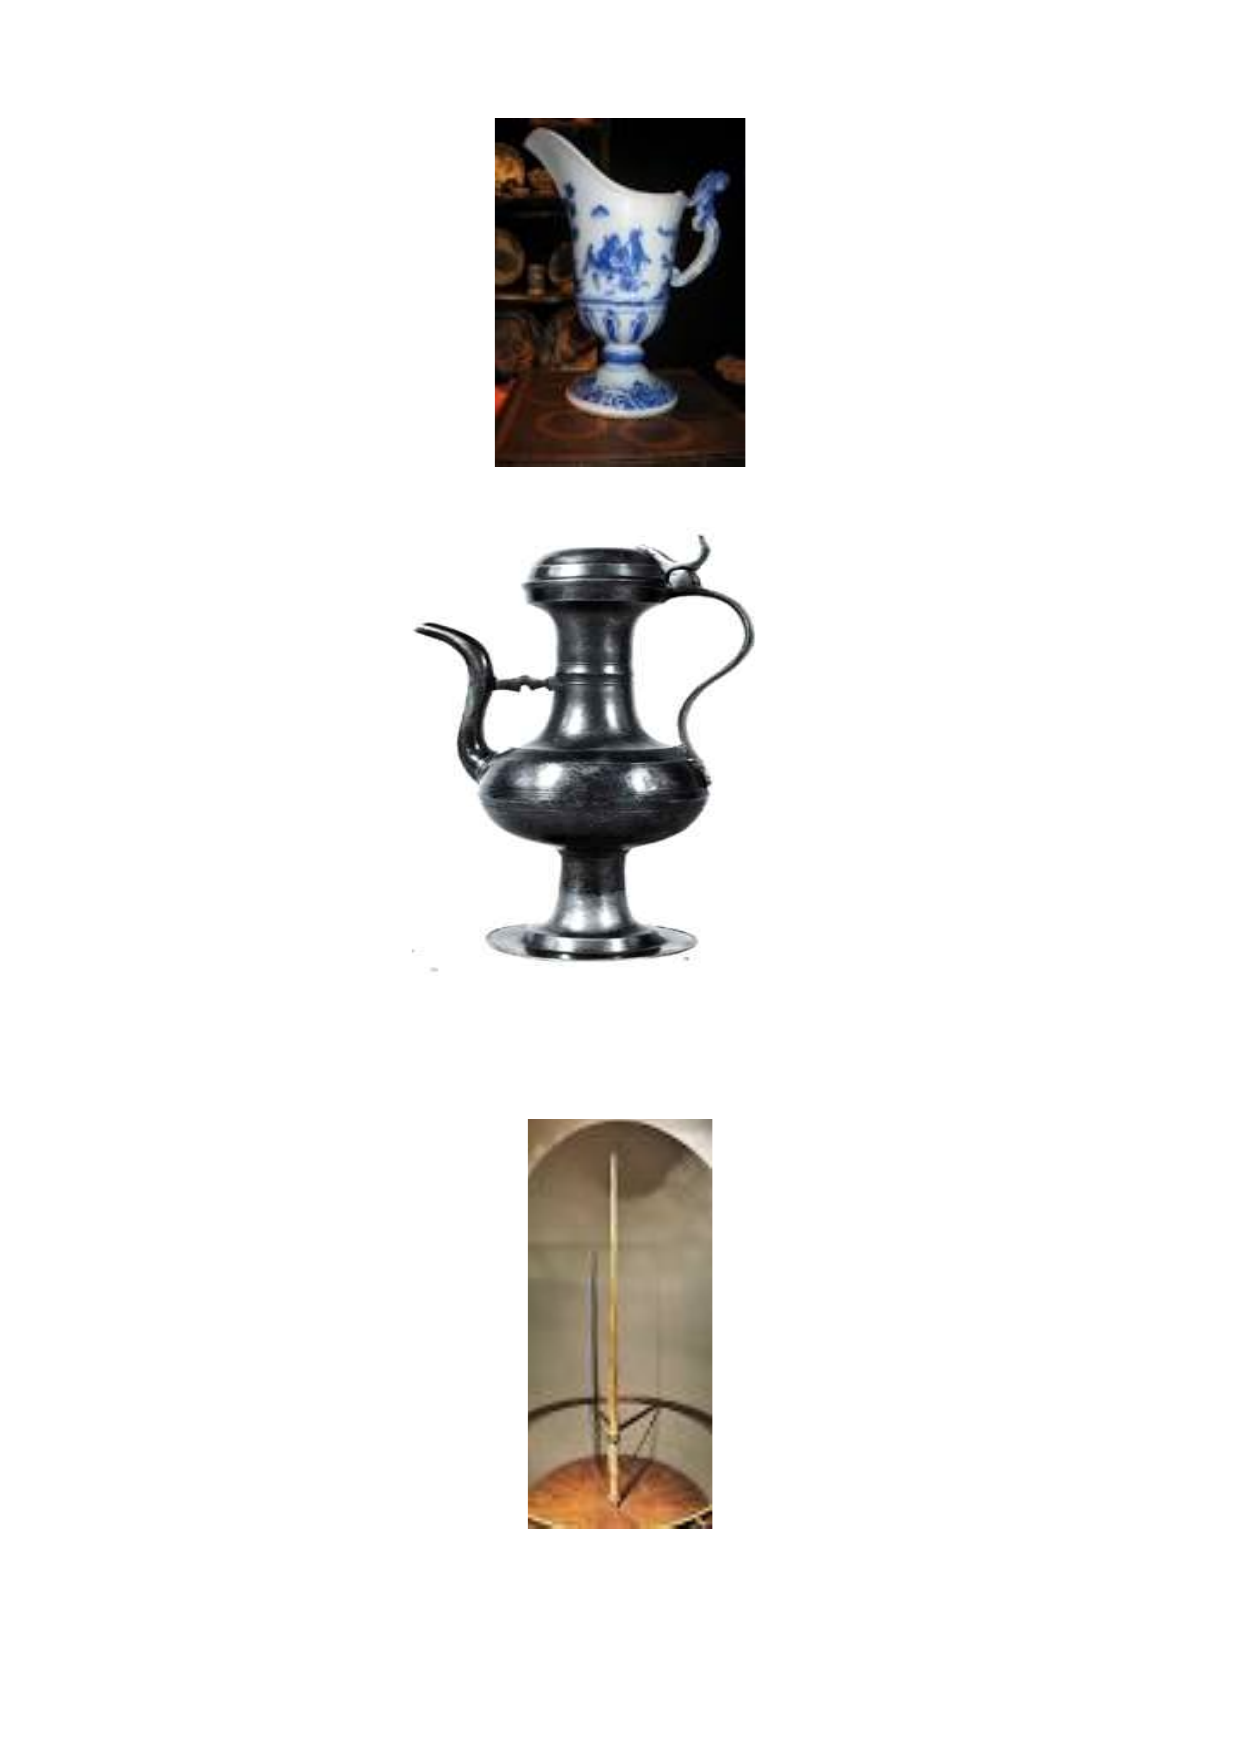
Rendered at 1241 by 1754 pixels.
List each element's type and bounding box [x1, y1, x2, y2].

picture [527, 1119, 713, 1529]
picture [494, 118, 746, 467]
picture [411, 527, 756, 976]
